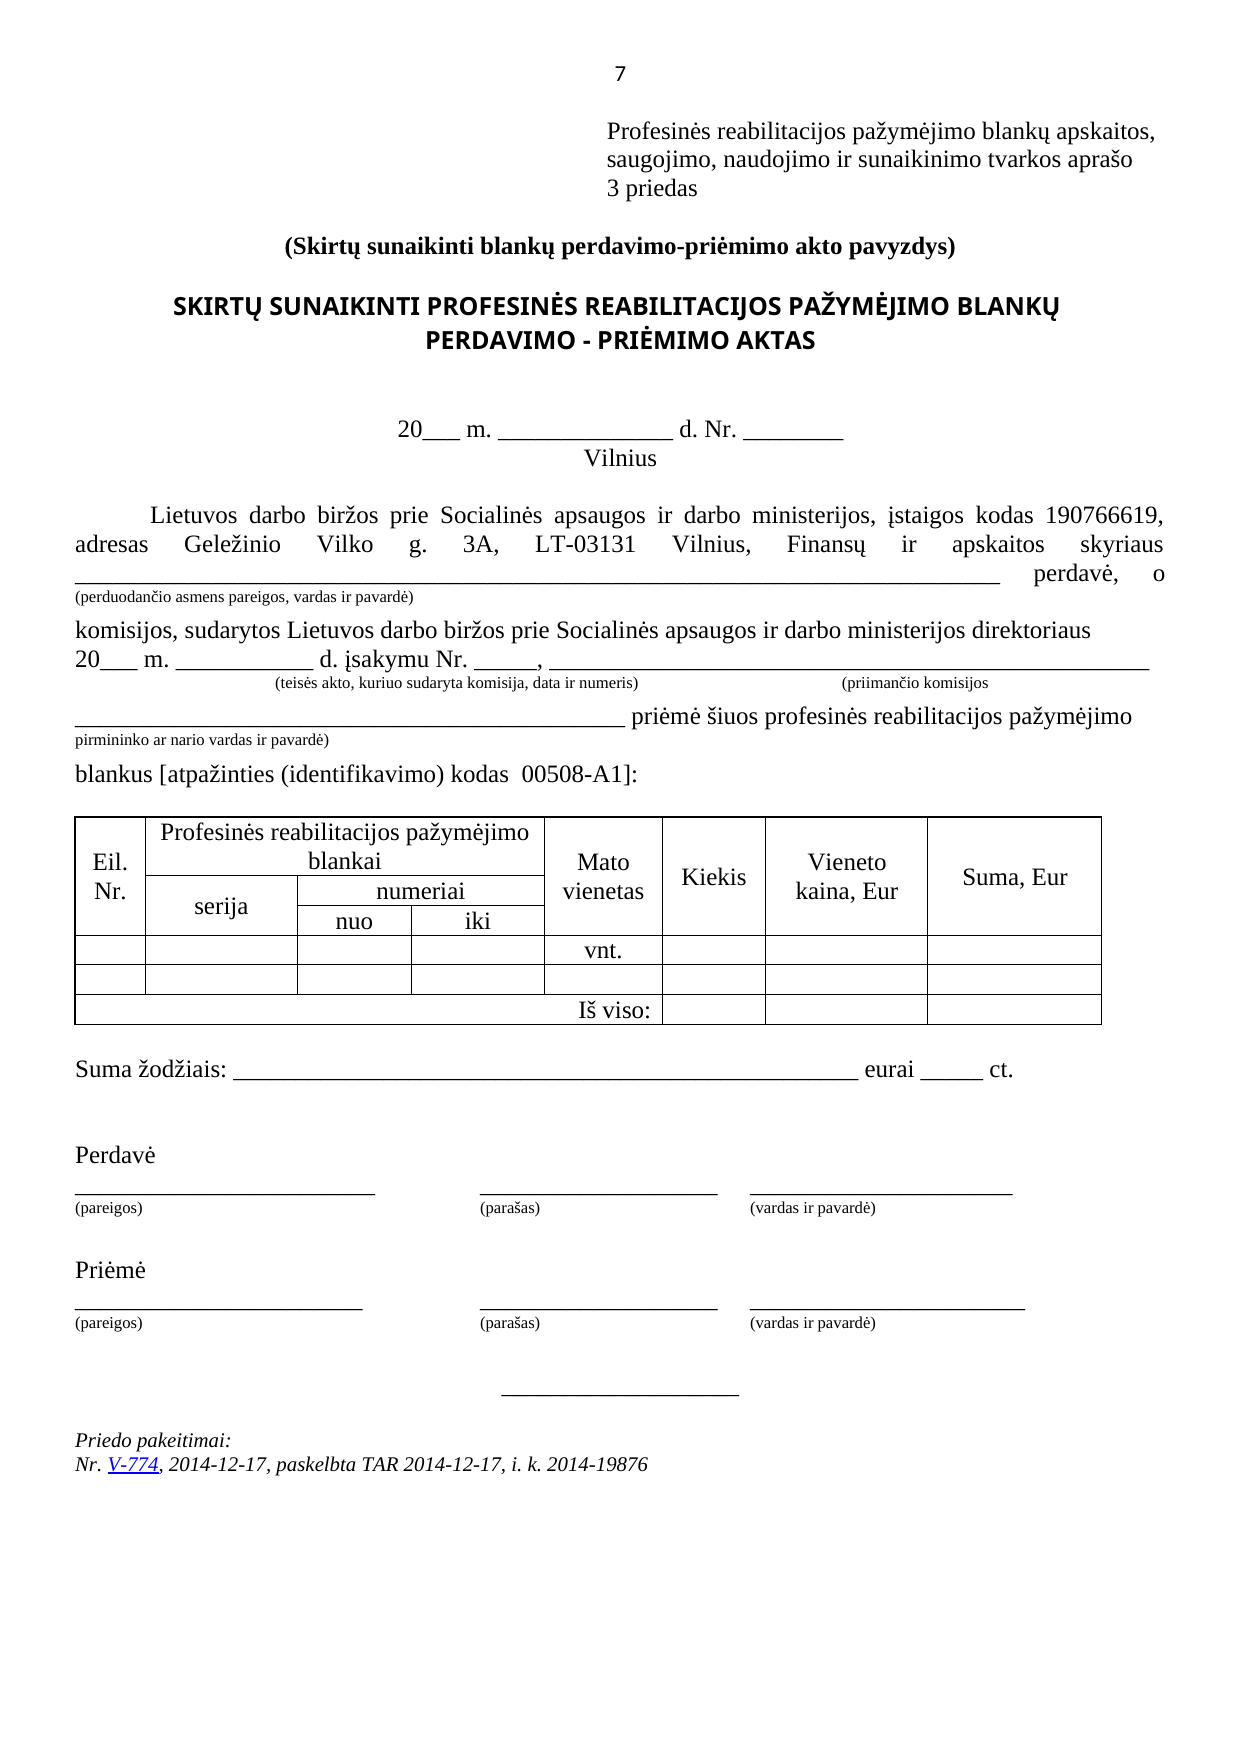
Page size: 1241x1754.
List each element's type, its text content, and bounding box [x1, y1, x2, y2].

text Nr. V-774, 2014-12-17, paskelbta TAR 2014-12-17, i. k. 2014-19876 [75, 1452, 1165, 1476]
table_cell iki [412, 906, 544, 934]
table_cell [663, 995, 765, 1024]
table_cell [146, 965, 297, 994]
text Priedo pakeitimai: [75, 1427, 1165, 1452]
table_cell vnt. [545, 936, 662, 964]
text 20___ m. ___________ d. įsakymu Nr. _____, ________________________________________________ [75, 644, 1165, 673]
table_cell [928, 965, 1101, 994]
table_cell nuo [298, 906, 411, 934]
text Profesinės reabilitacijos pažymėjimo blankų apskaitos, saugojimo, naudojimo ir sunaikinimo tvarkos aprašo [607, 116, 1165, 173]
table_cell [146, 936, 297, 964]
table_header Kiekis [663, 818, 765, 934]
table_header Suma, Eur [928, 818, 1101, 934]
table_header Mato vienetas [545, 818, 662, 934]
table_cell [766, 995, 927, 1024]
table_cell [928, 995, 1101, 1024]
text Perdavė [75, 1140, 1165, 1169]
text pirmininko ar nario vardas ir pavardė) [75, 730, 1165, 759]
table_cell numeriai [298, 876, 544, 905]
text Lietuvos darbo biržos prie Socialinės apsaugos ir darbo ministerijos, įstaigos kodas 190766619, adresas Geležinio Vilko g. 3A, LT-03131 Vilnius, Finansų ir apskaitos skyriaus __________________________________________________________________________ perdavė, o (perduodančio asmens pareigos, vardas ir pavardė) [75, 500, 1165, 615]
text ____________________________________________ priėmė šiuos profesinės reabilitacijos pažymėjimo [75, 701, 1165, 730]
text komisijos, sudarytos Lietuvos darbo biržos prie Socialinės apsaugos ir darbo ministerijos direktoriaus [75, 615, 1165, 644]
text 3 priedas [607, 173, 1165, 202]
text ___________________ [75, 1370, 1165, 1399]
text (pareigos) (parašas) (vardas ir pavardė) [75, 1197, 1165, 1226]
table_cell serija [146, 876, 297, 934]
table_cell [545, 965, 662, 994]
text Skirtų sunaikinti PROFESINĖS REABILITACIJOS PAŽYMĖJIMO BLANKŲ [75, 288, 1165, 322]
table_cell [76, 936, 145, 964]
text (teisės akto, kuriuo sudaryta komisija, data ir numeris) (priimančio komisijos [75, 673, 1165, 701]
table_cell [412, 936, 544, 964]
text Suma žodžiais: __________________________________________________ eurai _____ ct. [75, 1054, 1165, 1082]
table_cell [928, 936, 1101, 964]
table_cell [766, 936, 927, 964]
text 20___ m. ______________ d. Nr. ________ [75, 414, 1165, 443]
table_cell [766, 965, 927, 994]
text blankus [atpažinties (identifikavimo) kodas 00508-A1]: [75, 759, 1165, 788]
text PERDAVIMO - PRIĖMIMO AKTAS [75, 322, 1165, 356]
table_cell Iš viso: [76, 995, 662, 1024]
text Priėmė [75, 1255, 1165, 1284]
table_cell [298, 965, 411, 994]
table_cell [663, 965, 765, 994]
table_header Vieneto kaina, Eur [766, 818, 927, 934]
text (Skirtų sunaikinti blankų perdavimo-priėmimo akto pavyzdys) [75, 231, 1165, 259]
table_cell [298, 936, 411, 964]
text _______________________ ___________________ ______________________ [75, 1284, 1165, 1312]
table_cell [663, 936, 765, 964]
table_cell [412, 965, 544, 994]
text (pareigos) (parašas) (vardas ir pavardė) [75, 1312, 1165, 1341]
text Vilnius [75, 443, 1165, 471]
table_header Profesinės reabilitacijos pažymėjimo blankai [146, 818, 544, 875]
table_cell [76, 965, 145, 994]
table_header Eil. Nr. [76, 818, 145, 934]
text ________________________ ___________________ _____________________ [75, 1169, 1165, 1197]
